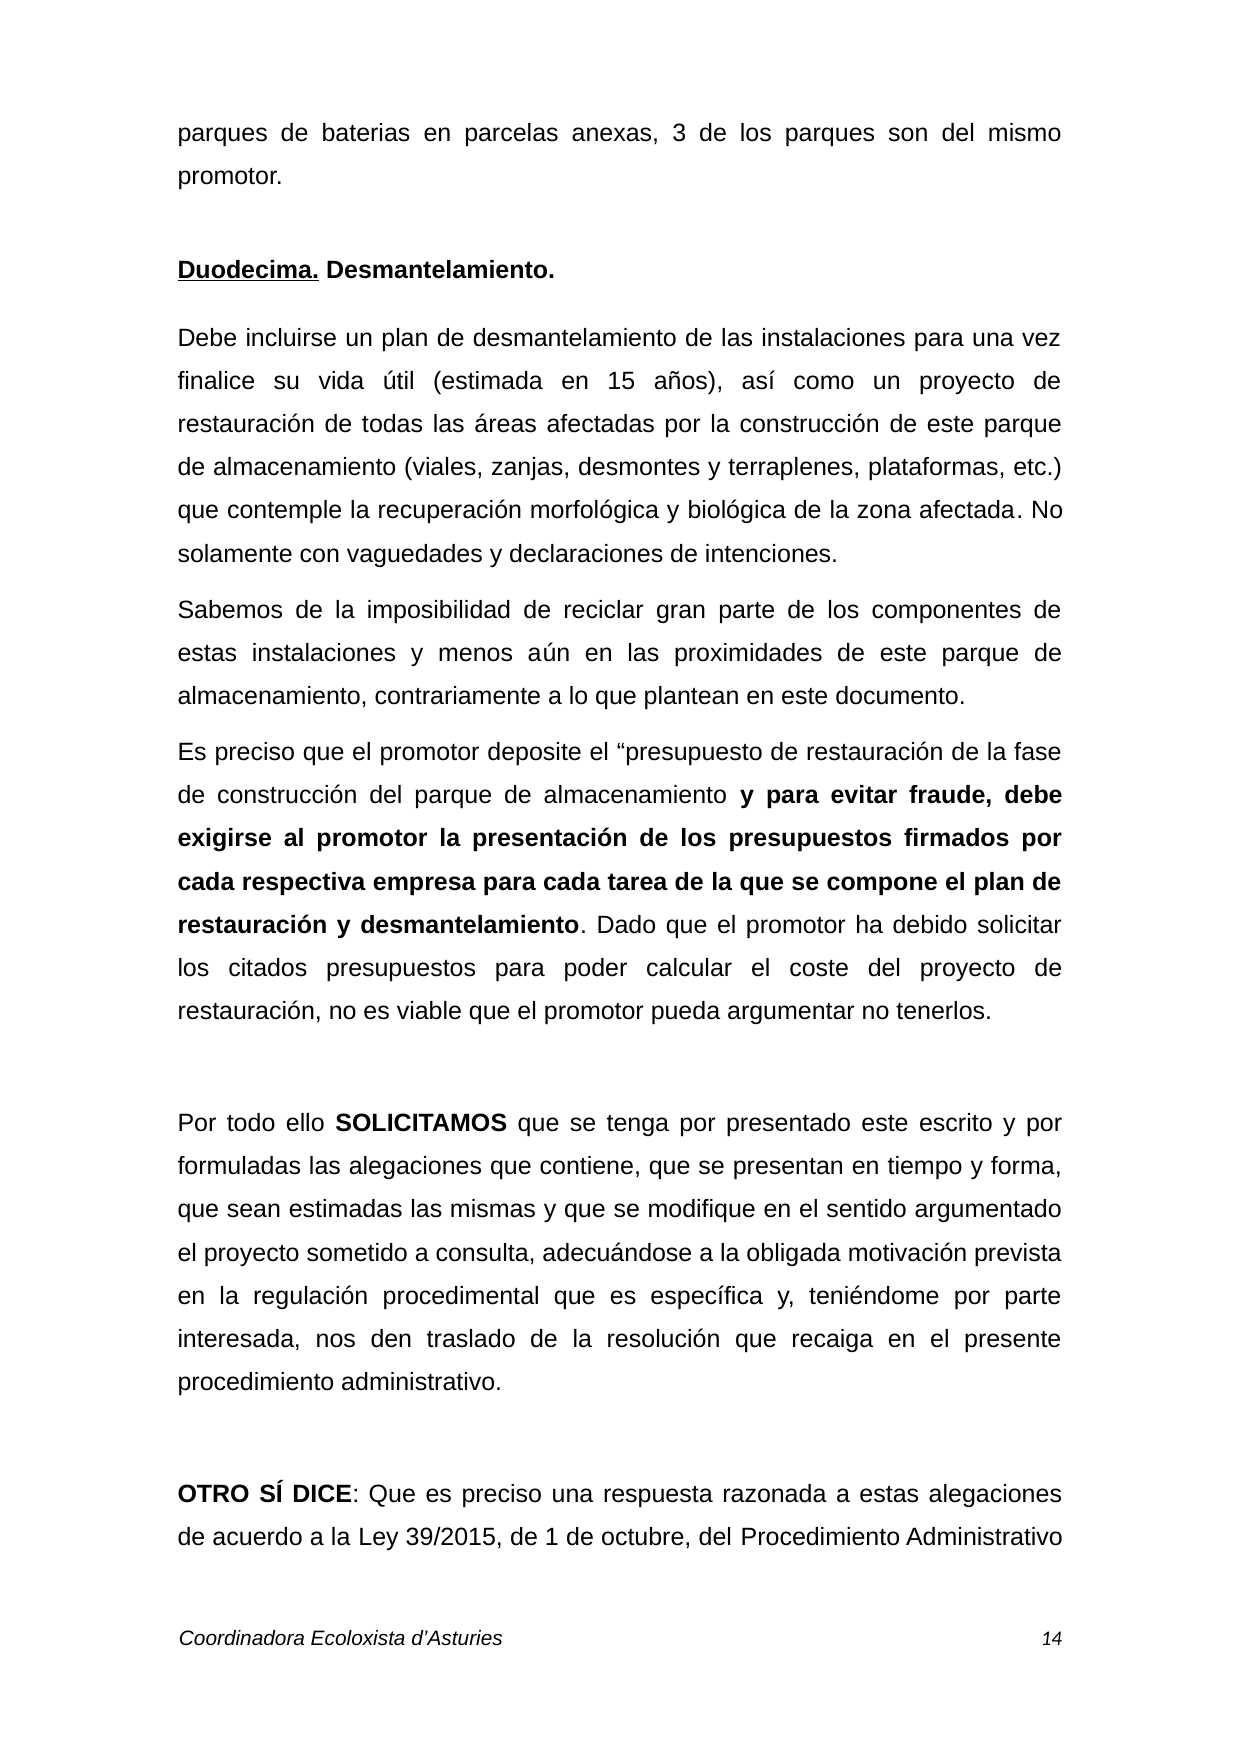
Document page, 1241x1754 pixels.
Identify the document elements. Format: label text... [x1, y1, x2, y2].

text Sabemos de la imposibilidad de reciclar gran parte de los componentes de estas instalaciones y menos aún en las proximidades de este parque de almacenamiento, contrariamente a lo que plantean en este documento. [177, 595, 1063, 710]
text Es preciso que el promotor deposite el “presupuesto de restauración de la fase de construcción del parque de almacenamiento y para evitar fraude, debe exigirse al promotor la presentación de los presupuestos firmados por cada respectiva empresa para cada tarea de la que se compone el plan de restauración y desmantelamiento. Dado que el promotor ha debido solicitar los citados presupuestos para poder calcular el coste del proyecto de restauración, no es viable que el promotor pueda argumentar no tenerlos. [177, 737, 1063, 1025]
text Por todo ello SOLICITAMOS que se tenga por presentado este escrito y por formuladas las alegaciones que contiene, que se presentan en tiempo y forma, que sean estimadas las mismas y que se modifique en el sentido argumentado el proyecto sometido a consulta, adecuándose a la obligada motivación prevista en la regulación procedimental que es específica y, teniéndome por parte interesada, nos den traslado de la resolución que recaiga en el presente procedimiento administrativo. [177, 1108, 1063, 1396]
text Duodecima. Desmantelamiento. [177, 255, 1063, 284]
text Debe incluirse un plan de desmantelamiento de las instalaciones para una vez finalice su vida útil (estimada en 15 años), así como un proyecto de restauración de todas las áreas afectadas por la construcción de este parque de almacenamiento (viales, zanjas, desmontes y terraplenes, plataformas, etc.) que contemple la recuperación morfológica y biológica de la zona afectada. No solamente con vaguedades y declaraciones de intenciones. [177, 323, 1063, 567]
text parques de baterias en parcelas anexas, 3 de los parques son del mismo promotor. [177, 118, 1063, 190]
text OTRO SÍ DICE: Que es preciso una respuesta razonada a estas alegaciones de acuerdo a la Ley 39/2015, de 1 de octubre, del Procedimiento Administrativo [177, 1479, 1063, 1551]
